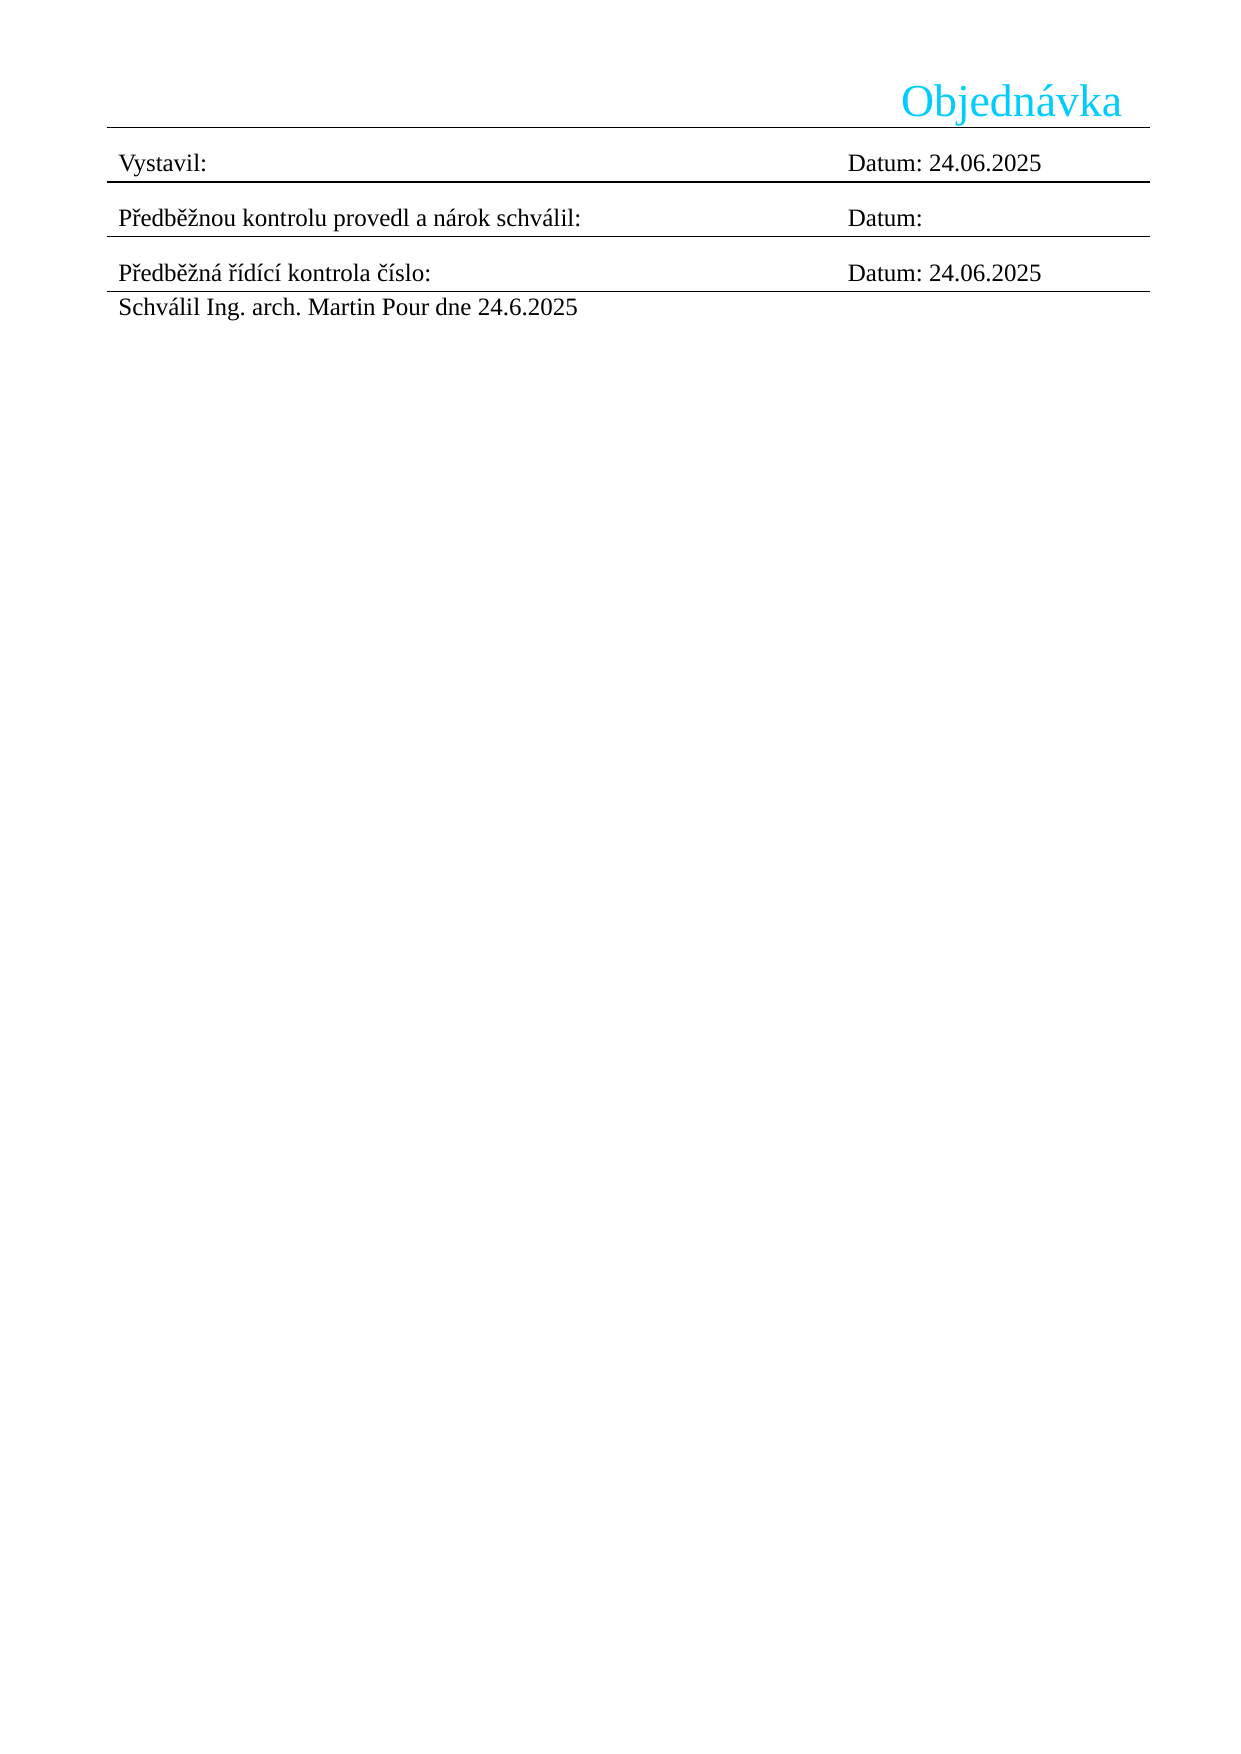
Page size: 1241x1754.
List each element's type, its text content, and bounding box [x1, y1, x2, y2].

table_cell Datum: [836, 183, 1150, 236]
text Schválil Ing. arch. Martin Pour dne 24.6.2025 [118, 292, 1122, 321]
table_cell Datum: 24.06.2025 [836, 128, 1150, 181]
table_cell Předběžná řídící kontrola číslo: [107, 237, 836, 291]
table_cell Datum: 24.06.2025 [836, 237, 1150, 291]
table_cell Vystavil: [107, 128, 836, 181]
table_cell Předběžnou kontrolu provedl a nárok schválil: [107, 183, 836, 236]
